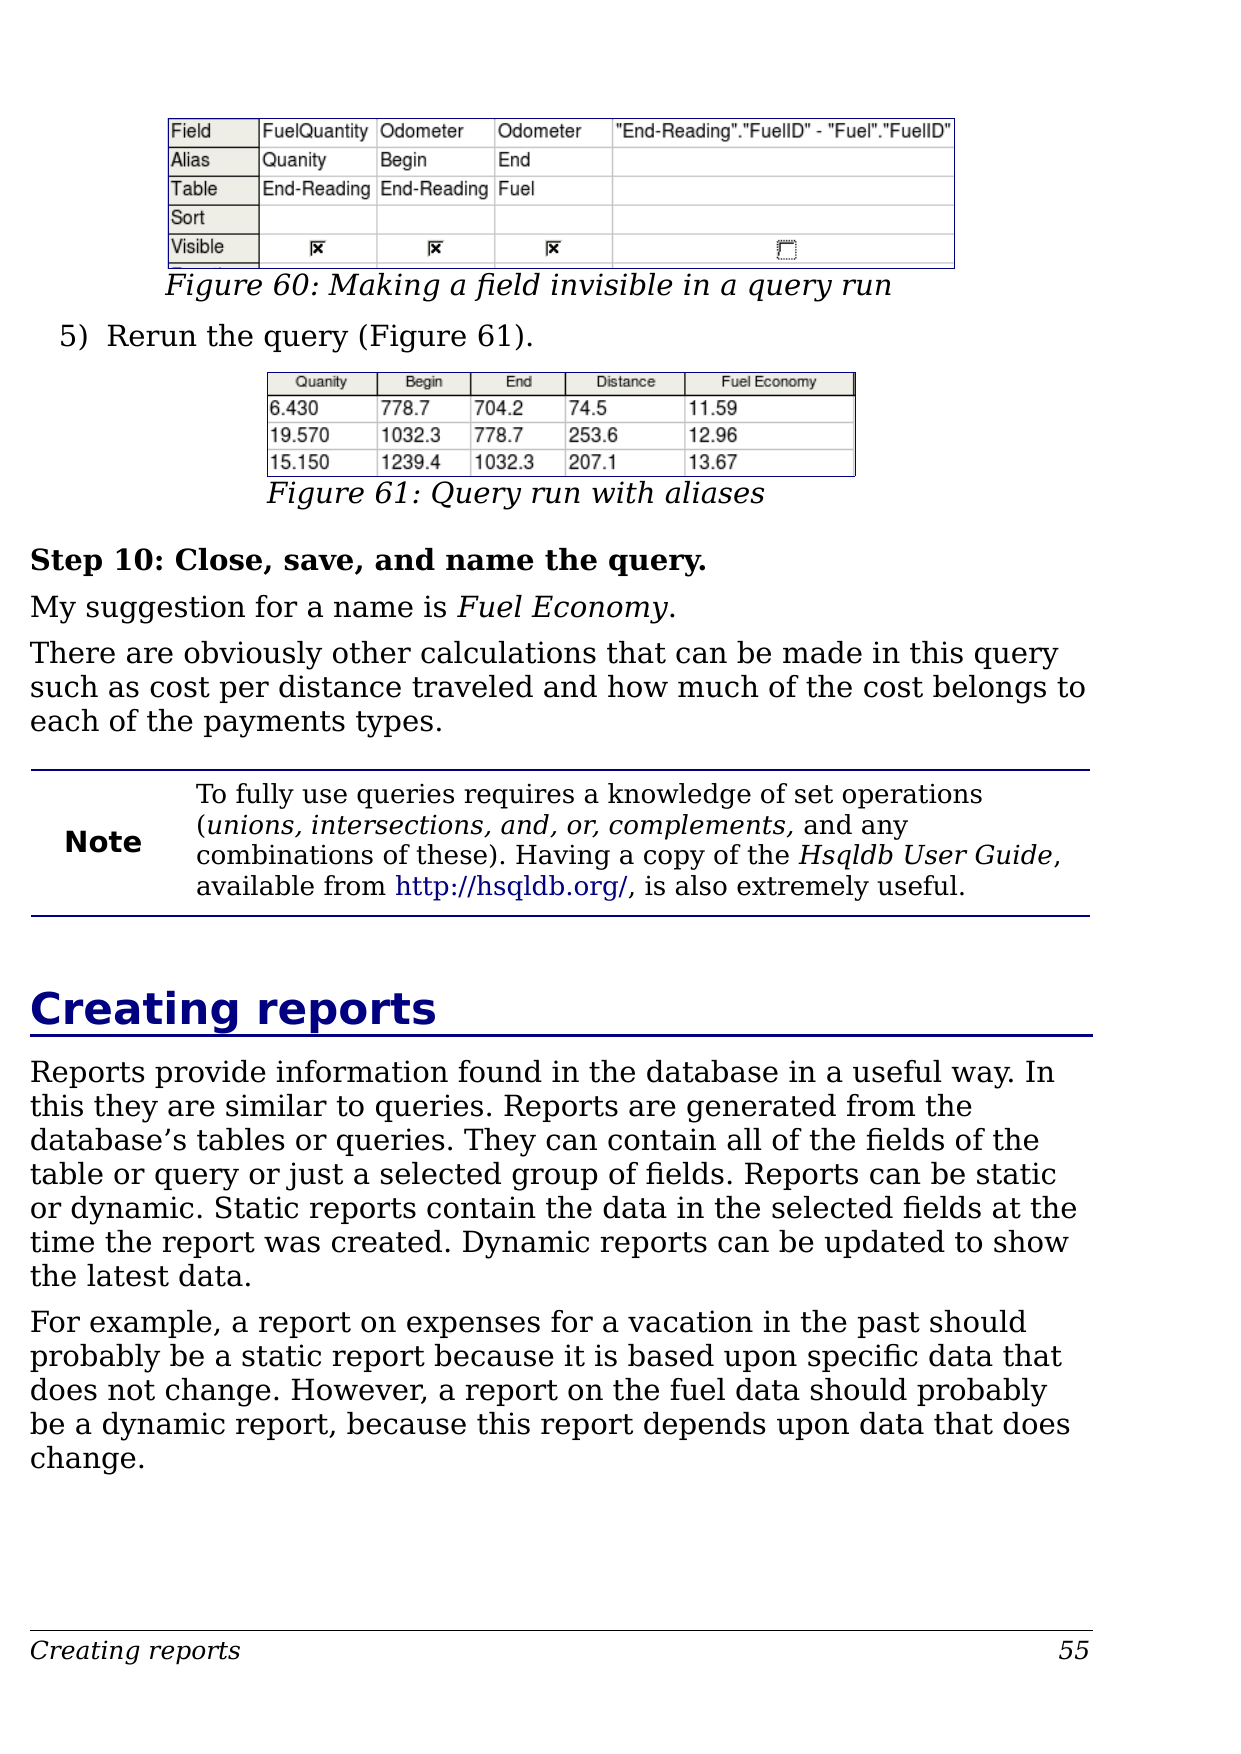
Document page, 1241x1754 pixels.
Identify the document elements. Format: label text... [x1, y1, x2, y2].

text Reports provide information found in the database in a useful way. In this they are similar to queries. Reports are generated from the database’s tables or queries. They can contain all of the fields of the table or query or just a selected group of fields. Reports can be static or dynamic. Static reports contain the data in the selected fields at the time the report was created. Dynamic reports can be updated to show the latest data. [29, 1055, 1093, 1293]
picture [169, 119, 954, 268]
text For example, a report on expenses for a vacation in the past should probably be a static report because it is based upon specific data that does not change. However, a report on the fuel data should probably be a dynamic report, because this report depends upon data that does change. [29, 1306, 1093, 1475]
table_header To fully use queries requires a knowledge of set operations (unions, intersections, and, or, complements, and any combinations of these). Having a copy of the Hsqldb User Guide, available from http://hsqldb.org/, is also extremely useful. [175, 771, 1090, 914]
text Step 10: Close, save, and name the query. [29, 543, 1093, 577]
text Figure 60: Making a field invisible in a query run [165, 118, 957, 302]
text There are obviously other calculations that can be made in this query such as cost per distance traveled and how much of the cost belongs to each of the payments types. [29, 636, 1093, 738]
subtitle Creating reports [29, 983, 1093, 1037]
picture [268, 373, 855, 476]
list Rerun the query (Figure 61). [88, 319, 1093, 353]
text Figure 61: Query run with aliases [267, 477, 855, 510]
table_header Note [31, 771, 174, 914]
text My suggestion for a name is Fuel Economy. [29, 590, 1093, 624]
